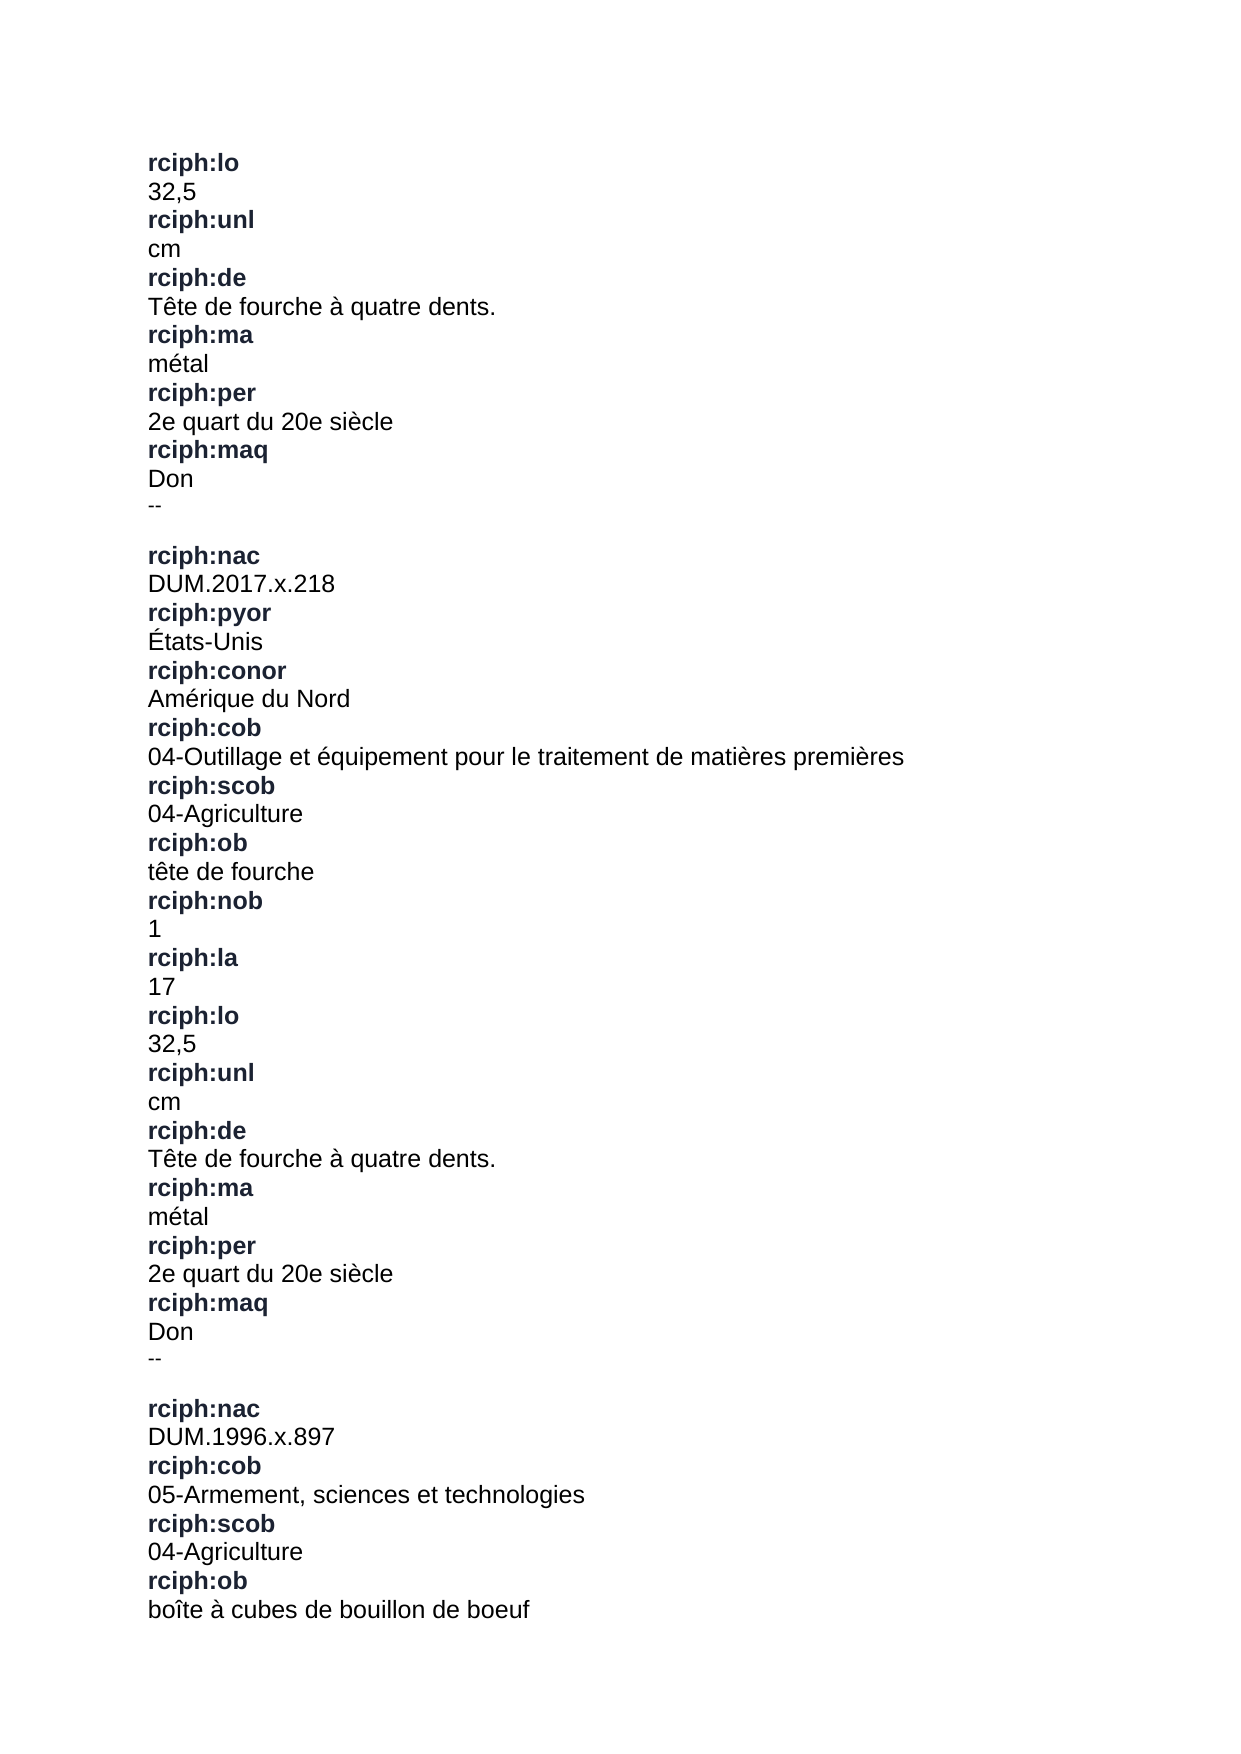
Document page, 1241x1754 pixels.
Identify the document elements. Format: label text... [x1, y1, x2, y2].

text 32,5 [148, 176, 1092, 205]
text rciph:ob [148, 828, 1092, 857]
text Amérique du Nord [148, 684, 1092, 713]
text tête de fourche [148, 857, 1092, 886]
text 32,5 [148, 1029, 1092, 1058]
text -- [148, 1346, 1092, 1369]
text rciph:cob [148, 713, 1092, 742]
text rciph:maq [148, 1288, 1092, 1317]
text 04-Agriculture [148, 1537, 1092, 1566]
text rciph:maq [148, 435, 1092, 464]
text -- [148, 493, 1092, 517]
text Tête de fourche à quatre dents. [148, 1144, 1092, 1173]
text rciph:unl [148, 205, 1092, 234]
text 2e quart du 20e siècle [148, 1259, 1092, 1288]
text métal [148, 1202, 1092, 1231]
text 04-Outillage et équipement pour le traitement de matières premières [148, 742, 1092, 771]
text rciph:nac [148, 1393, 1092, 1422]
text rciph:scob [148, 771, 1092, 799]
text Tête de fourche à quatre dents. [148, 291, 1092, 320]
text rciph:lo [148, 148, 1092, 176]
text États-Unis [148, 627, 1092, 656]
text rciph:cob [148, 1451, 1092, 1480]
text 04-Agriculture [148, 799, 1092, 828]
text rciph:ma [148, 320, 1092, 349]
text rciph:de [148, 263, 1092, 291]
text rciph:lo [148, 1001, 1092, 1029]
text rciph:unl [148, 1058, 1092, 1087]
text rciph:ma [148, 1173, 1092, 1202]
text DUM.1996.x.897 [148, 1422, 1092, 1451]
text rciph:ob [148, 1566, 1092, 1595]
text rciph:per [148, 1231, 1092, 1259]
text rciph:conor [148, 656, 1092, 684]
text Don [148, 464, 1092, 493]
text cm [148, 1087, 1092, 1116]
text DUM.2017.x.218 [148, 569, 1092, 598]
text rciph:per [148, 378, 1092, 406]
text rciph:scob [148, 1508, 1092, 1537]
text rciph:de [148, 1116, 1092, 1144]
text boîte à cubes de bouillon de boeuf [148, 1595, 1092, 1623]
text cm [148, 234, 1092, 263]
text 1 [148, 914, 1092, 943]
text Don [148, 1317, 1092, 1346]
text 2e quart du 20e siècle [148, 406, 1092, 435]
text rciph:nob [148, 886, 1092, 914]
text métal [148, 349, 1092, 378]
text rciph:pyor [148, 598, 1092, 627]
text 05-Armement, sciences et technologies [148, 1480, 1092, 1508]
text rciph:la [148, 943, 1092, 972]
text rciph:nac [148, 541, 1092, 569]
text 17 [148, 972, 1092, 1001]
